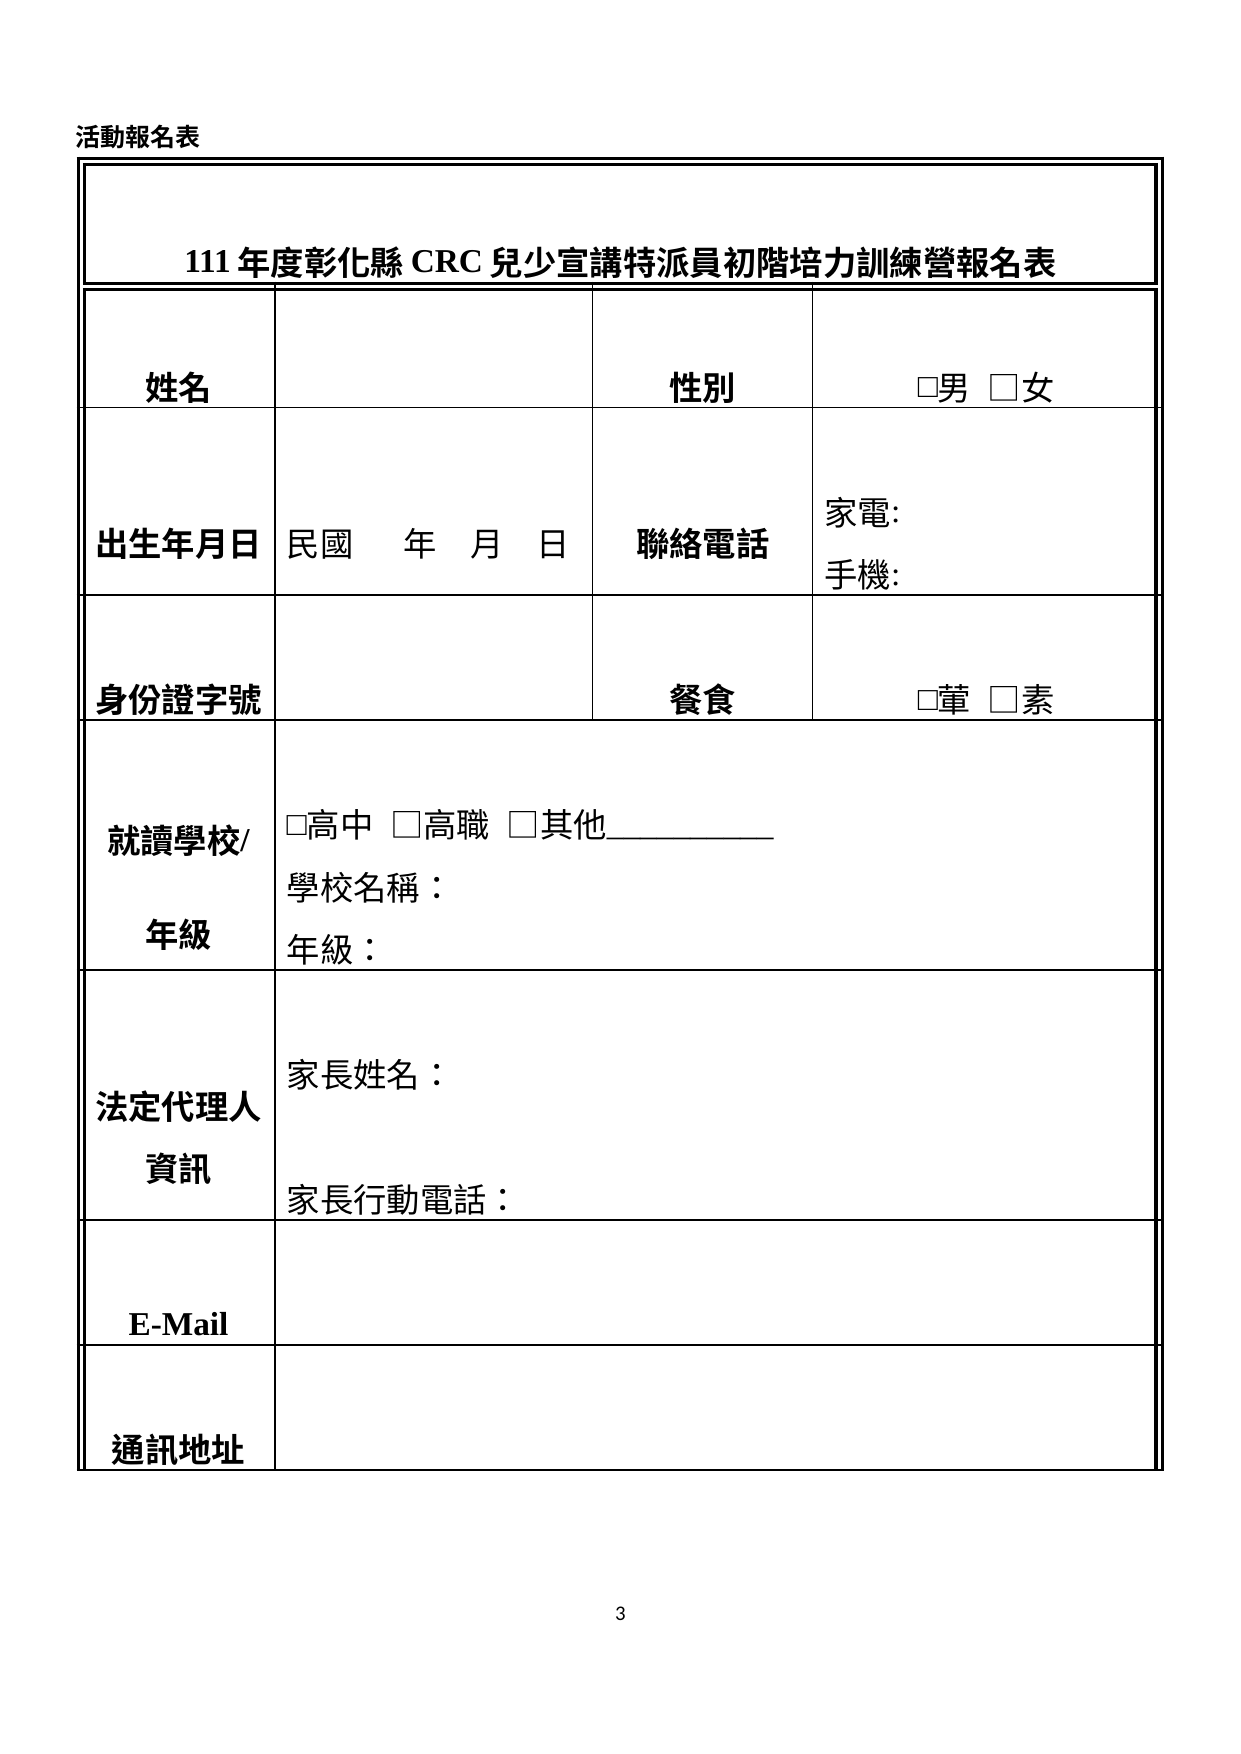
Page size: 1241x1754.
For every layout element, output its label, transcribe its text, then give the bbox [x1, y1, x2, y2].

table_cell 家電: 手機: [813, 408, 1154, 594]
table_cell □男 □女 [813, 282, 1159, 407]
table_cell 餐食 [593, 596, 812, 719]
table_cell 法定代理人資訊 [86, 971, 274, 1219]
table_cell 就讀學校/ 年級 [86, 721, 274, 969]
table_cell □高中 □高職 □其他__________ 學校名稱： 年級： [276, 721, 1154, 969]
table_cell [276, 291, 592, 407]
table_cell 性別 [593, 291, 812, 407]
table_cell 出生年月日 [86, 408, 274, 594]
table_cell 通訊地址 [86, 1346, 274, 1469]
table_cell [276, 1221, 1154, 1344]
table_cell [276, 596, 592, 719]
table_cell 身份證字號 [86, 596, 274, 719]
table_cell 聯絡電話 [593, 408, 812, 594]
table_cell 民國 年 月 日 [276, 408, 592, 594]
table_cell 家長姓名： 家長行動電話： [276, 971, 1154, 1219]
table_cell E-Mail [86, 1221, 274, 1344]
table_header 111年度彰化縣CRC兒少宣講特派員初階培力訓練營報名表 [81, 160, 1159, 282]
text 活動報名表 [75, 94, 1165, 157]
table_cell □葷 □素 [813, 596, 1154, 719]
table_cell [276, 1346, 1154, 1469]
table_cell 姓名 [81, 282, 274, 407]
